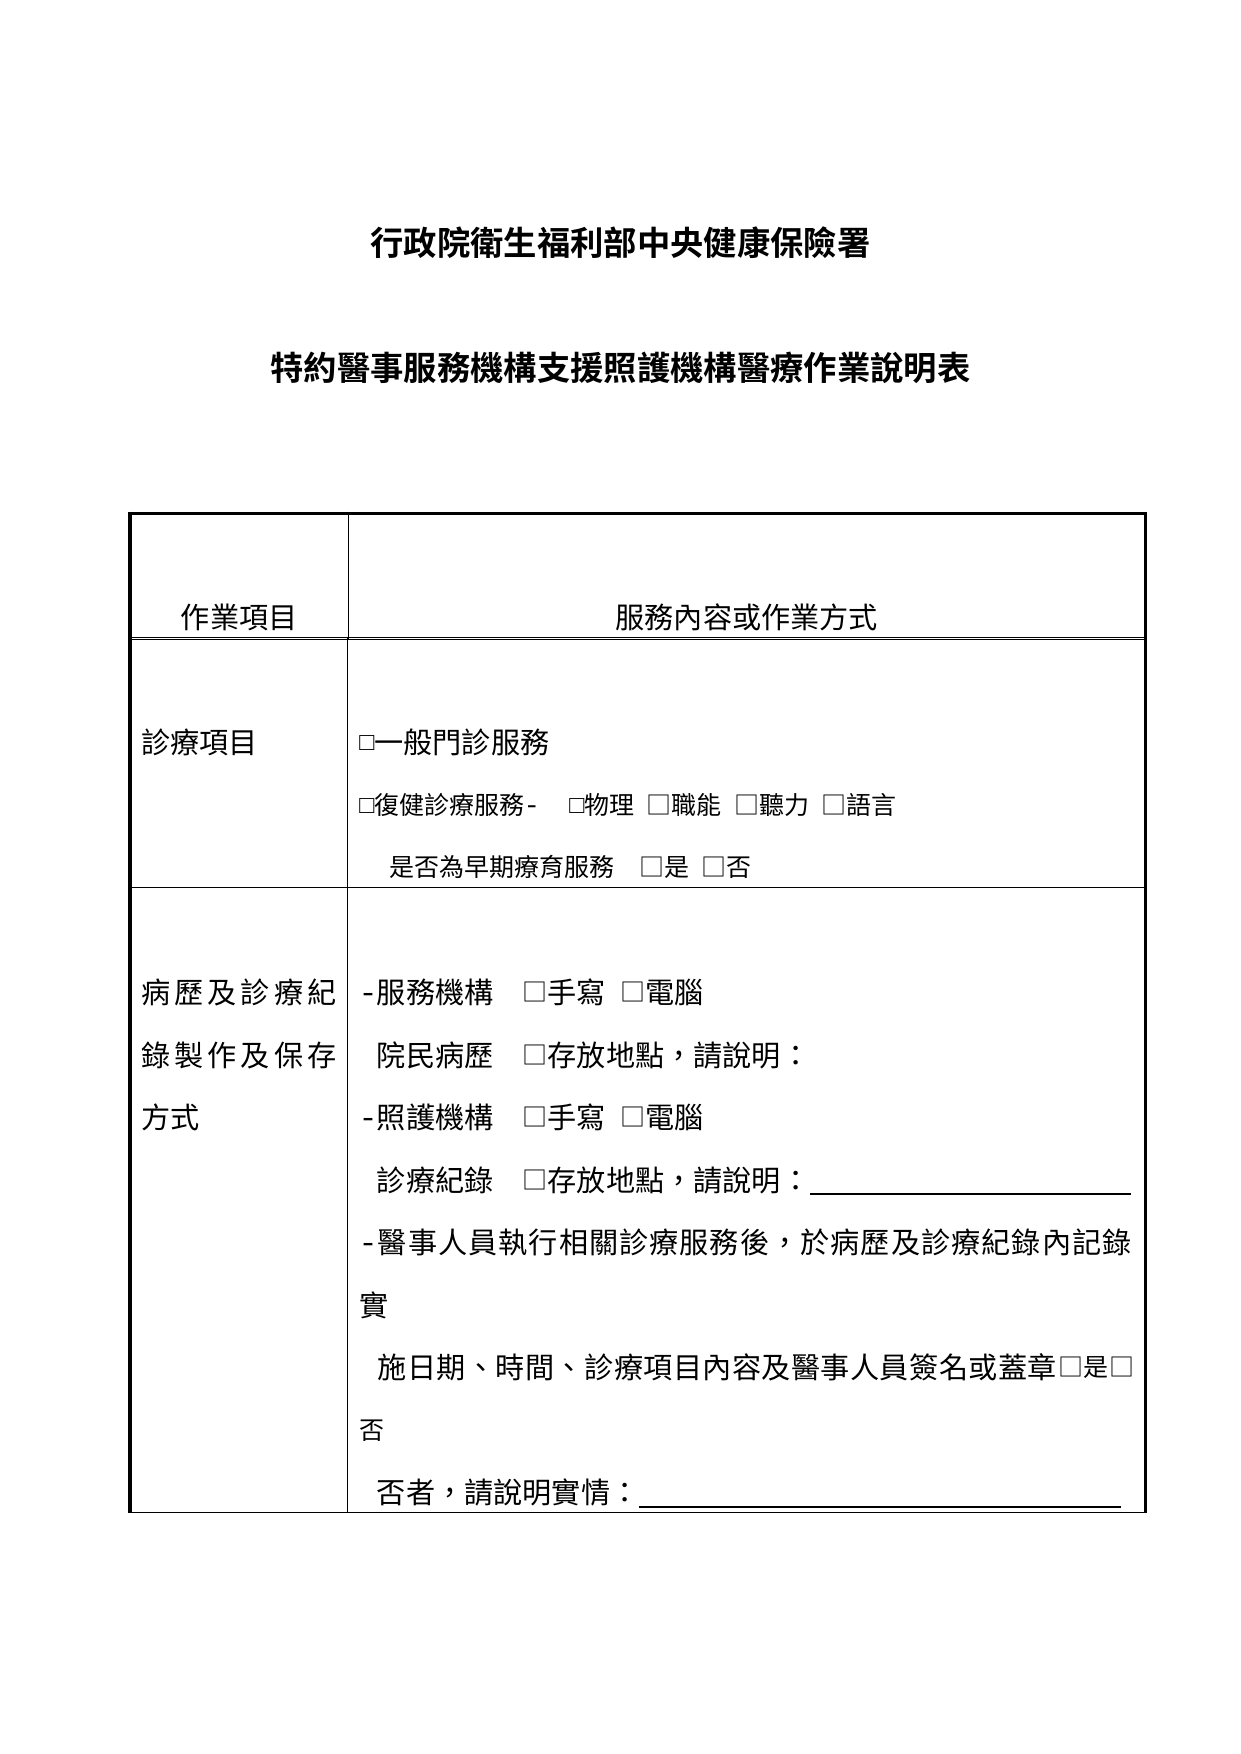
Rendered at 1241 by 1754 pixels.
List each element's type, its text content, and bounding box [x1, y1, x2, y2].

table_header 作業項目 [132, 515, 348, 637]
text 行政院衛生福利部中央健康保險署 [130, 199, 1110, 262]
table_cell 診療項目 [132, 640, 347, 887]
table_cell -服務機構 □手寫 □電腦 院民病歷 □存放地點，請說明： -照護機構 □手寫 □電腦 診療紀錄 □存放地點，請說明： -醫事人員執行相關診療服務後，於病歷及診療紀錄內記錄實 施日期、時間、診療項目內容及醫事人員簽名或蓋章□是□否 否者，請說明實情： [348, 888, 1144, 1512]
text 特約醫事服務機構支援照護機構醫療作業說明表 [130, 324, 1110, 387]
table_header 服務內容或作業方式 [349, 515, 1144, 637]
table_cell 病歷及診療紀錄製作及保存方式 [132, 888, 347, 1512]
table_cell □一般門診服務 □復健診療服務- □物理 □職能 □聽力 □語言 是否為早期療育服務 □是 □否 [348, 640, 1144, 887]
